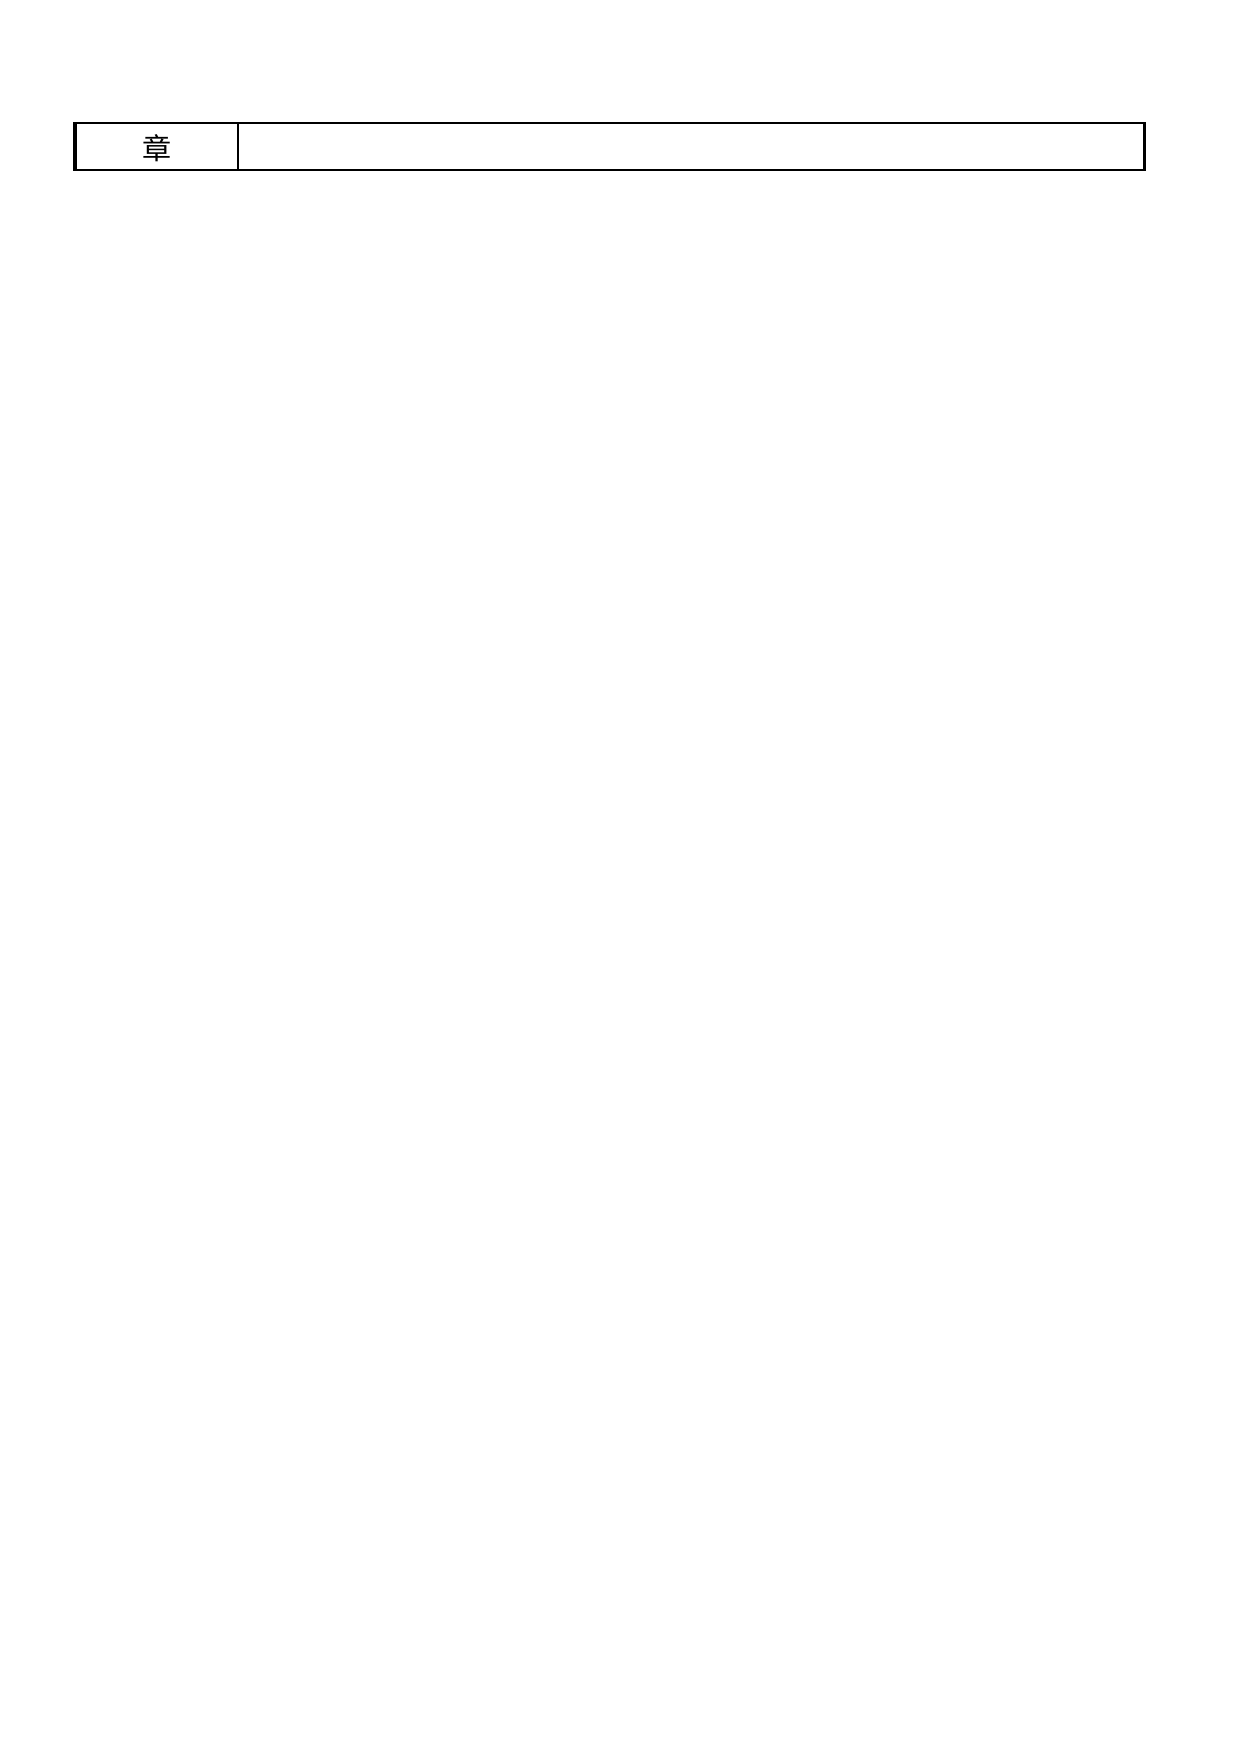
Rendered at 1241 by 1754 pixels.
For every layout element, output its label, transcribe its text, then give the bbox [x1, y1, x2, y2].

table_cell [239, 124, 1143, 169]
table_cell 章 [77, 124, 237, 169]
